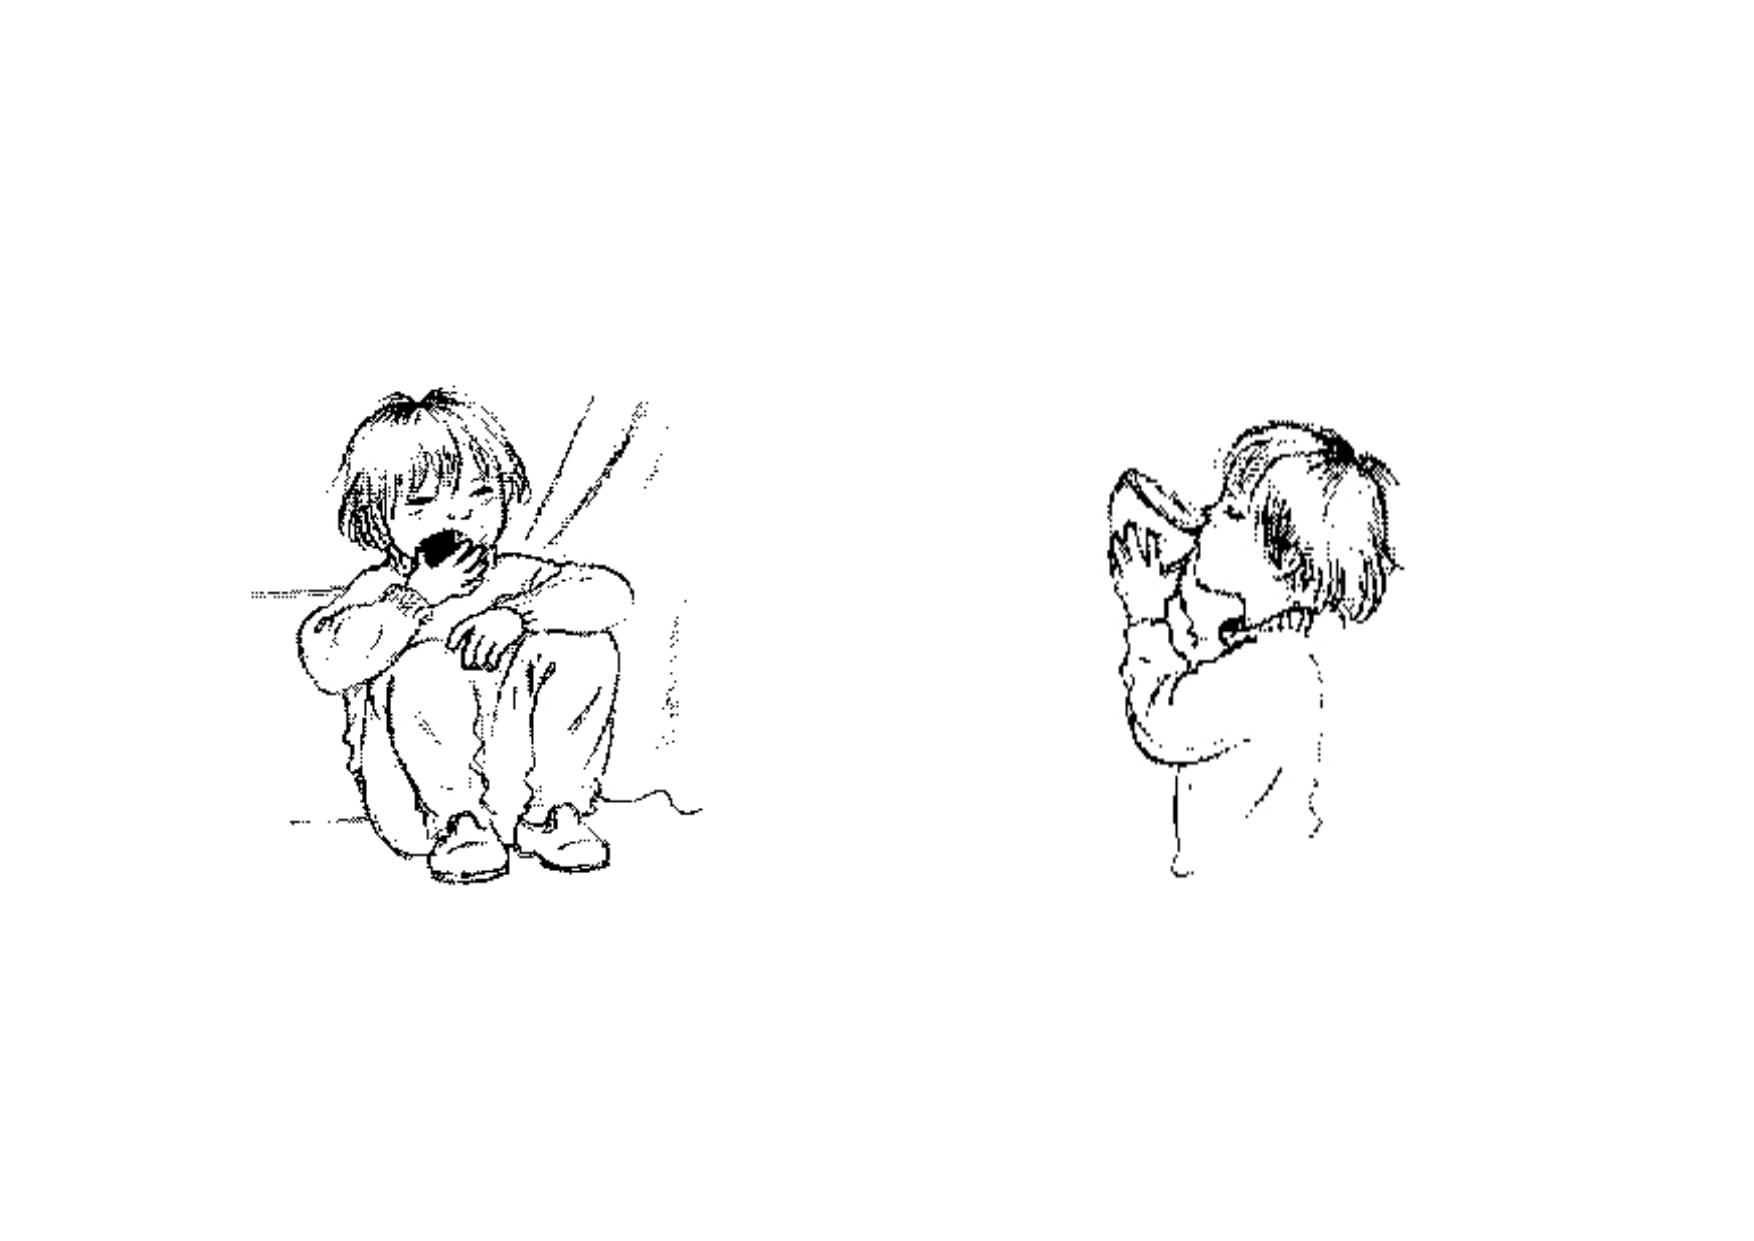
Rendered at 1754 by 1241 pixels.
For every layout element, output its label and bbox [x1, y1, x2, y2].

picture [1022, 348, 1543, 960]
picture [214, 256, 707, 968]
